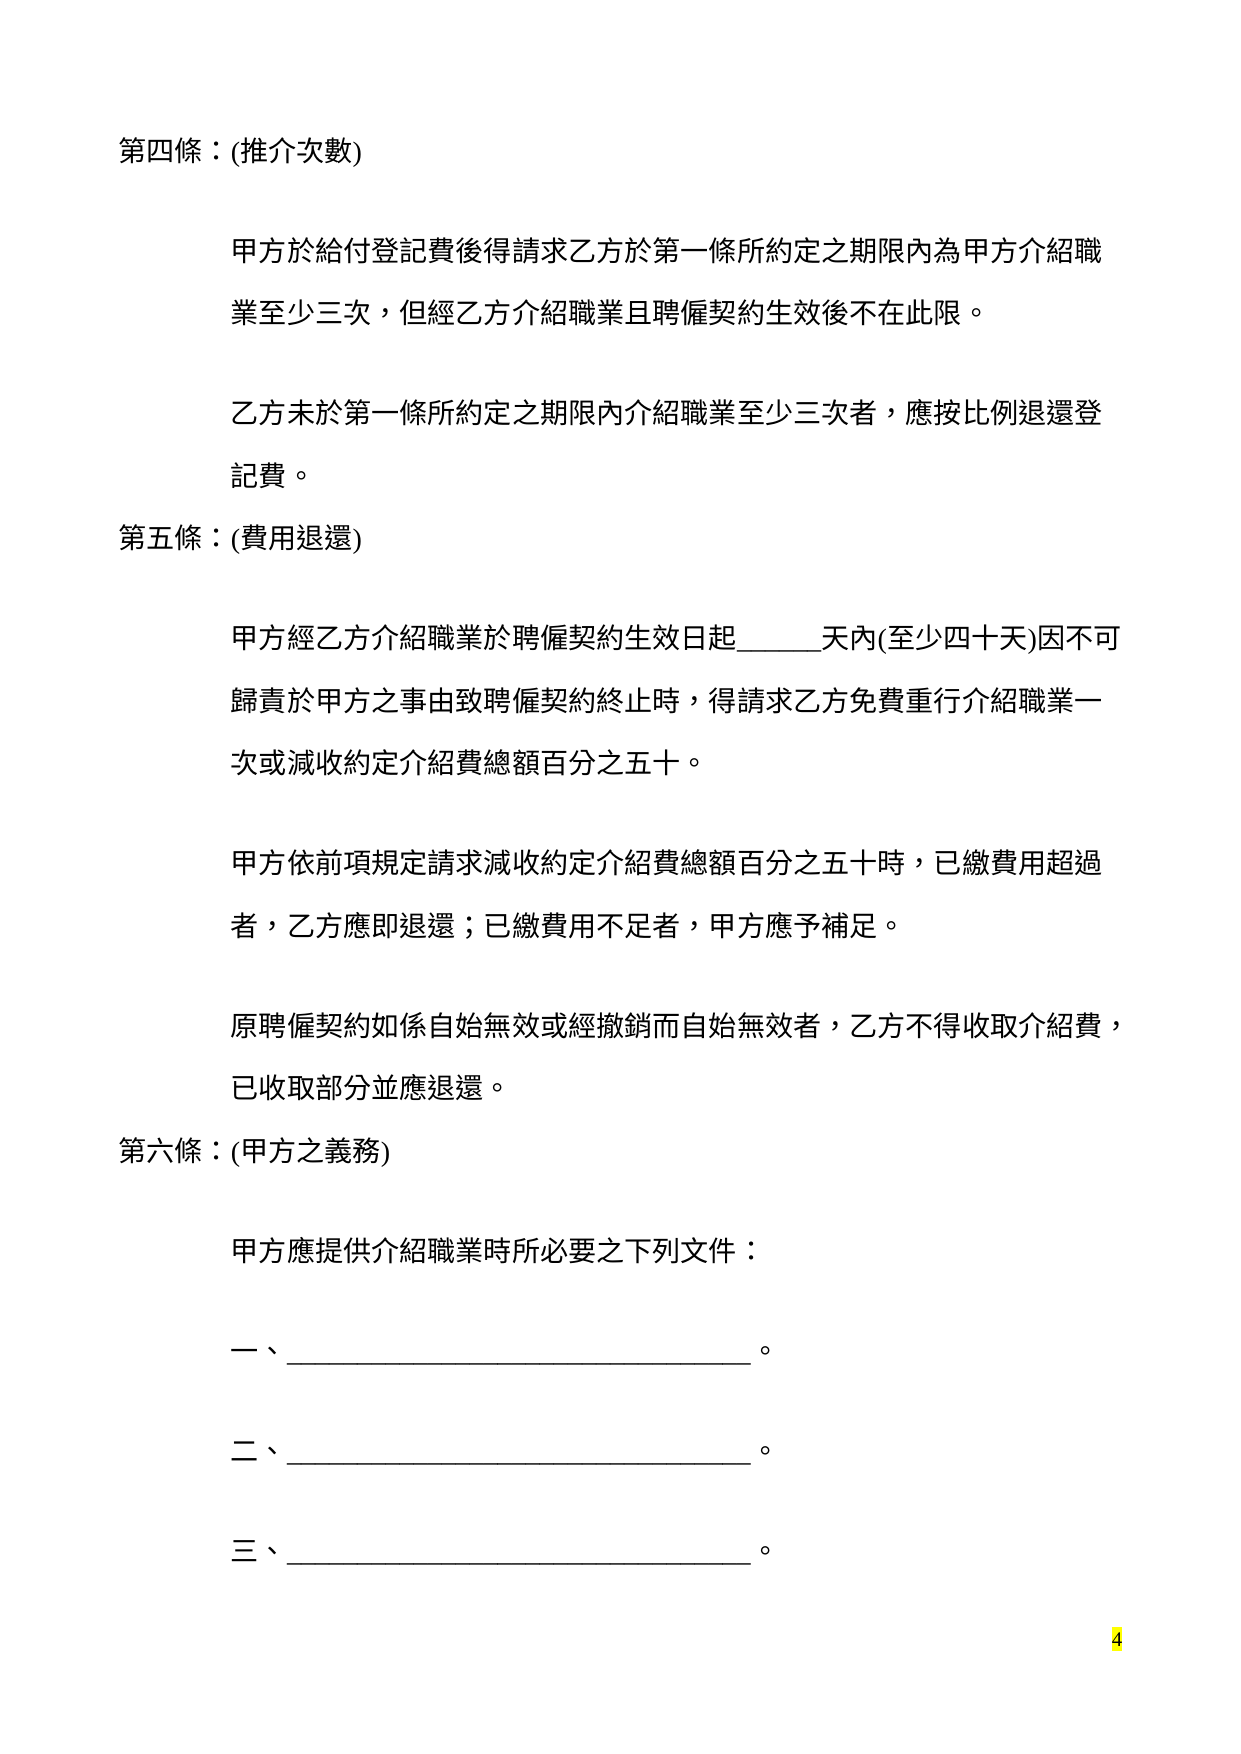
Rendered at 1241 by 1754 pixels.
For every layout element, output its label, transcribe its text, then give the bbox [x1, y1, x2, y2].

text 甲方依前項規定請求減收約定介紹費總額百分之五十時，已繳費用超過者，乙方應即退還；已繳費用不足者，甲方應予補足。 [231, 820, 1122, 945]
text 三、_________________________________。 [231, 1508, 1122, 1570]
text 第四條：(推介次數) [118, 108, 1122, 170]
text 原聘僱契約如係自始無效或經撤銷而自始無效者，乙方不得收取介紹費，已收取部分並應退還。 [231, 983, 1122, 1108]
text 甲方應提供介紹職業時所必要之下列文件： [231, 1208, 1122, 1270]
text 第五條：(費用退還) [118, 495, 1122, 558]
text 一、_________________________________。 [231, 1308, 1122, 1370]
text 甲方於給付登記費後得請求乙方於第一條所約定之期限內為甲方介紹職業至少三次，但經乙方介紹職業且聘僱契約生效後不在此限。 [231, 208, 1122, 333]
text 乙方未於第一條所約定之期限內介紹職業至少三次者，應按比例退還登記費。 [231, 370, 1122, 495]
text 甲方經乙方介紹職業於聘僱契約生效日起______天內(至少四十天)因不可歸責於甲方之事由致聘僱契約終止時，得請求乙方免費重行介紹職業一次或減收約定介紹費總額百分之五十。 [231, 595, 1122, 783]
text 二、_________________________________。 [231, 1408, 1122, 1470]
text 第六條：(甲方之義務) [118, 1108, 1122, 1170]
